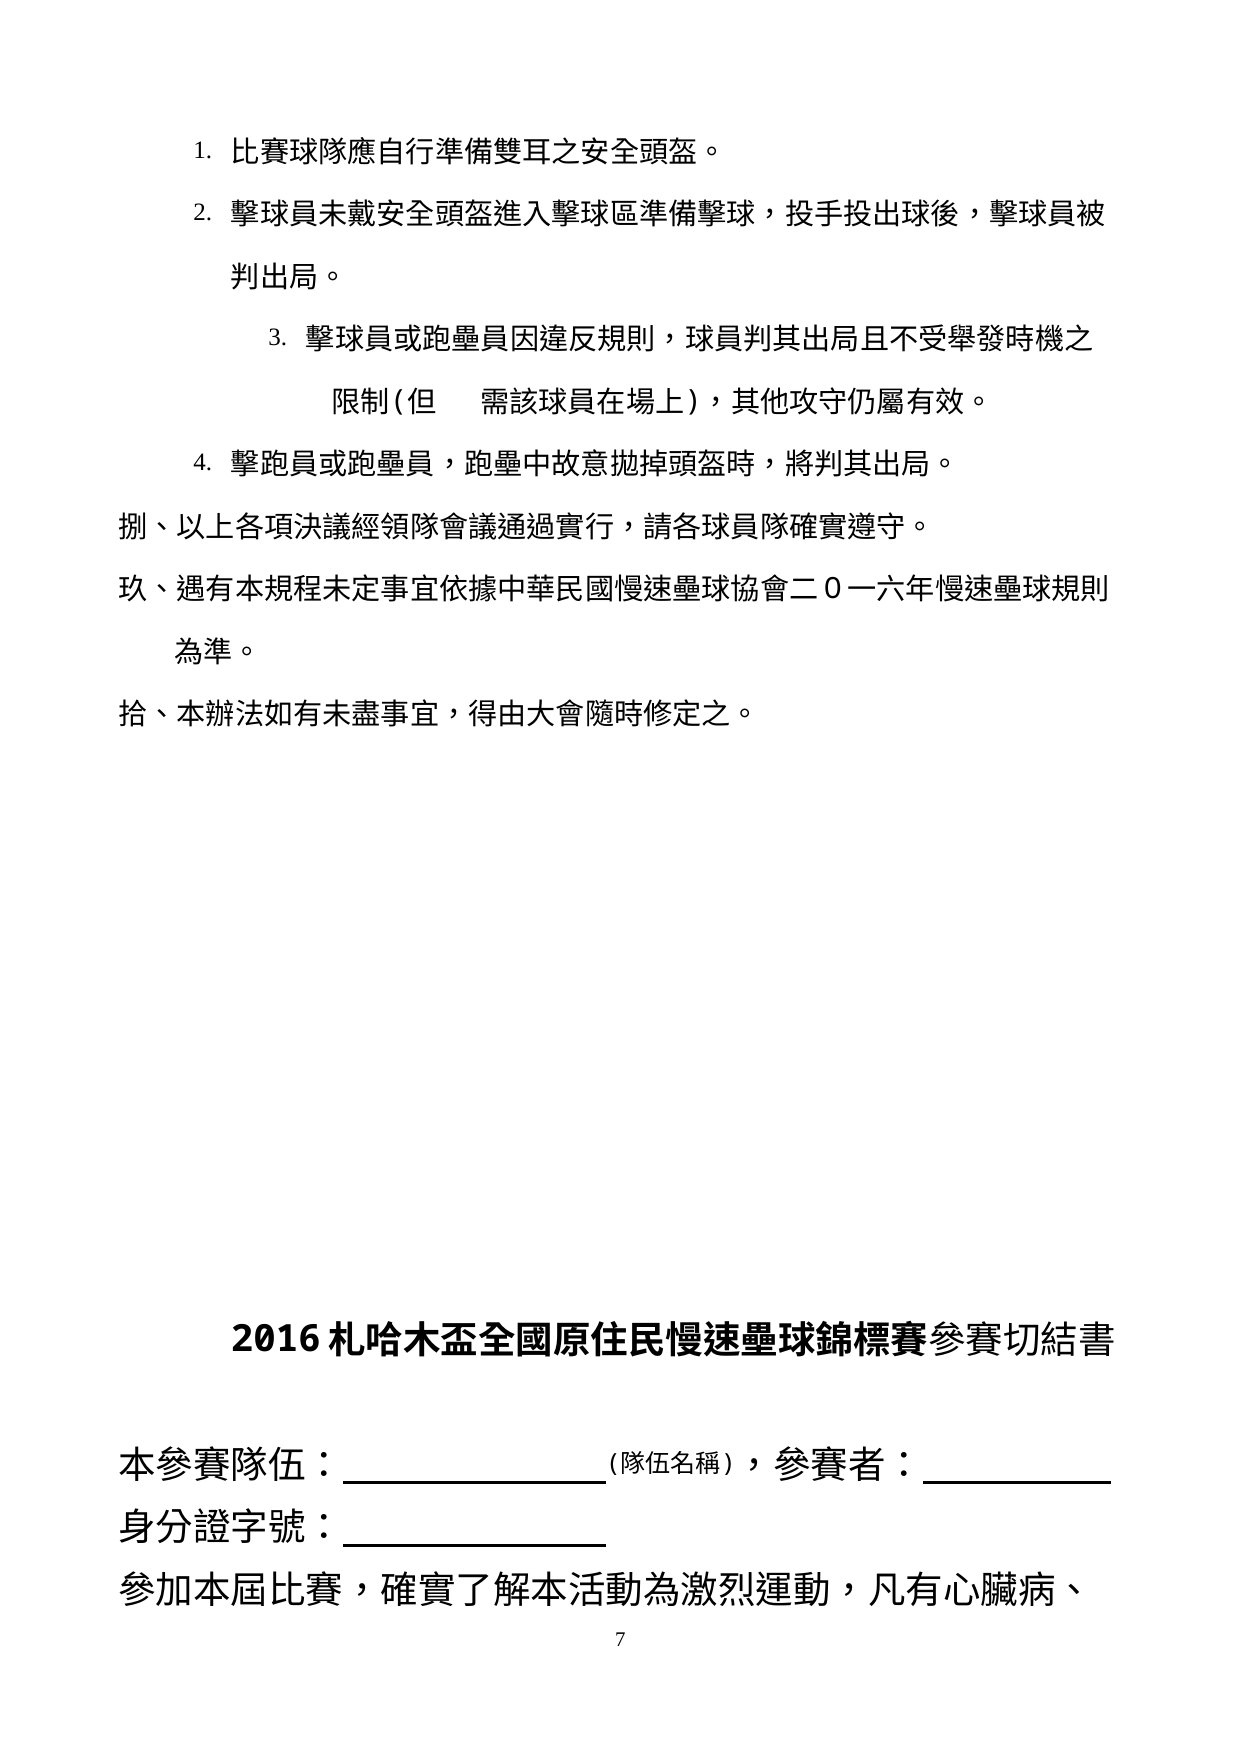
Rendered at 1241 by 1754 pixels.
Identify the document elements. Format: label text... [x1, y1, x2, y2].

list 比賽球隊應自行準備雙耳之安全頭盔。 [193, 108, 1122, 170]
text 拾、本辦法如有未盡事宜，得由大會隨時修定之。 [118, 670, 1122, 733]
text 本參賽隊伍： (隊伍名稱)，參賽者： 身分證字號： [118, 1420, 1122, 1545]
text 玖、遇有本規程未定事宜依據中華民國慢速壘球協會二Ο一六年慢速壘球規則為準。 [118, 545, 1122, 670]
text 2016札哈木盃全國原住民慢速壘球錦標賽參賽切結書 [118, 1295, 1122, 1358]
list 擊跑員或跑壘員，跑壘中故意拋掉頭盔時，將判其出局。 [193, 420, 1122, 483]
list 擊球員未戴安全頭盔進入擊球區準備擊球，投手投出球後，擊球員被判出局。 [193, 170, 1122, 295]
list 擊球員或跑壘員因違反規則，球員判其出局且不受舉發時機之限制(但 需該球員在場上)，其他攻守仍屬有效。 [268, 295, 1122, 420]
text 參加本屆比賽，確實了解本活動為激烈運動，凡有心臟病、 [118, 1545, 1122, 1608]
text 捌、以上各項決議經領隊會議通過實行，請各球員隊確實遵守。 [118, 483, 1122, 545]
